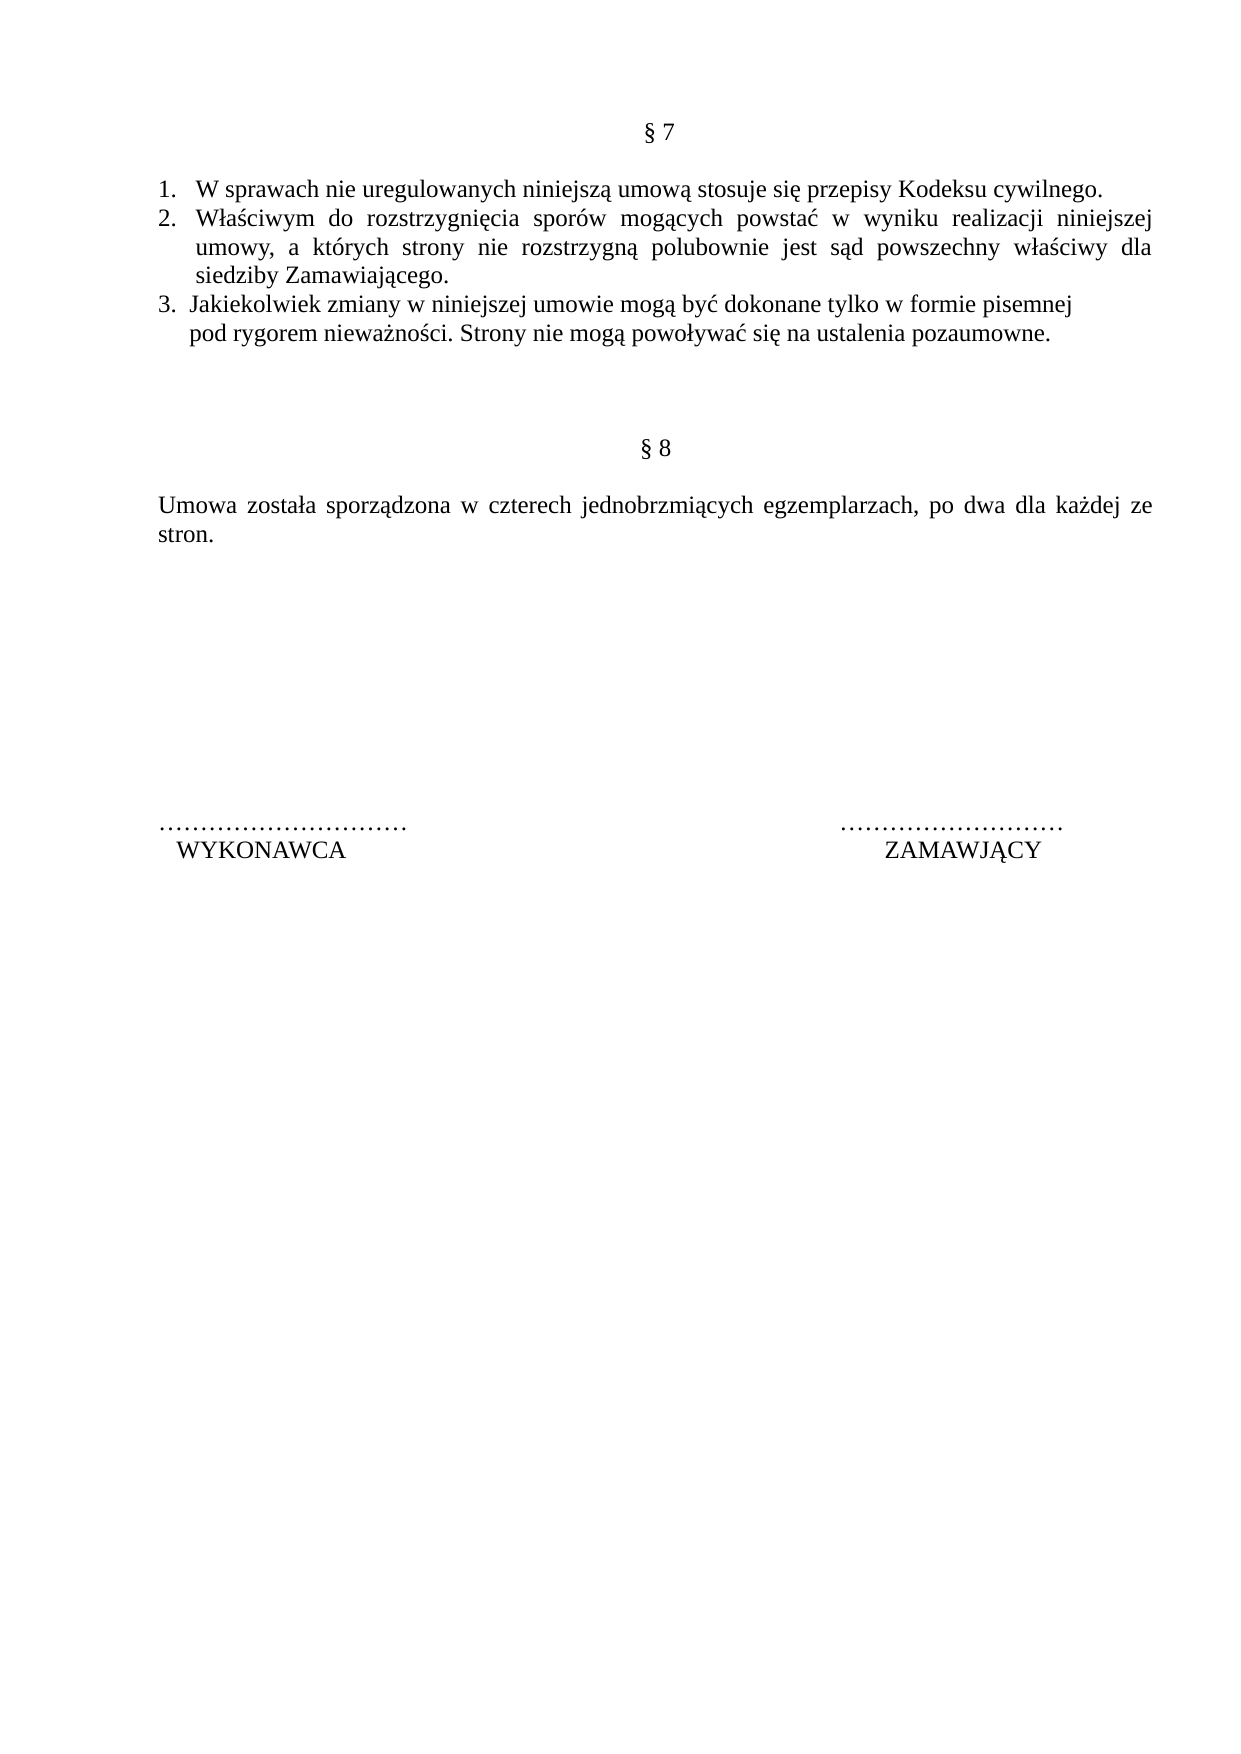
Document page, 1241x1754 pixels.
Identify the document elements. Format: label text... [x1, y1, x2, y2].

list pod rygorem nieważności. Strony nie mogą powoływać się na ustalenia pozaumowne. [119, 318, 1153, 347]
text Umowa została sporządzona w czterech jednobrzmiących egzemplarzach, po dwa dla każdej ze stron. [158, 490, 1153, 548]
text ………………………… ……………………… [158, 807, 1153, 835]
text § 7 [165, 117, 1153, 145]
list Właściwym do rozstrzygnięcia sporów mogących powstać w wyniku realizacji niniejszej umowy, a których strony nie rozstrzygną polubownie jest sąd powszechny właściwy dla siedziby Zamawiającego. [158, 203, 1153, 289]
text § 8 [158, 433, 1153, 462]
list W sprawach nie uregulowanych niniejszą umową stosuje się przepisy Kodeksu cywilnego. [158, 174, 1153, 203]
text WYKONAWCA ZAMAWJĄCY [120, 835, 1153, 864]
list 3. Jakiekolwiek zmiany w niniejszej umowie mogą być dokonane tylko w formie pisemnej [0, 289, 1153, 318]
